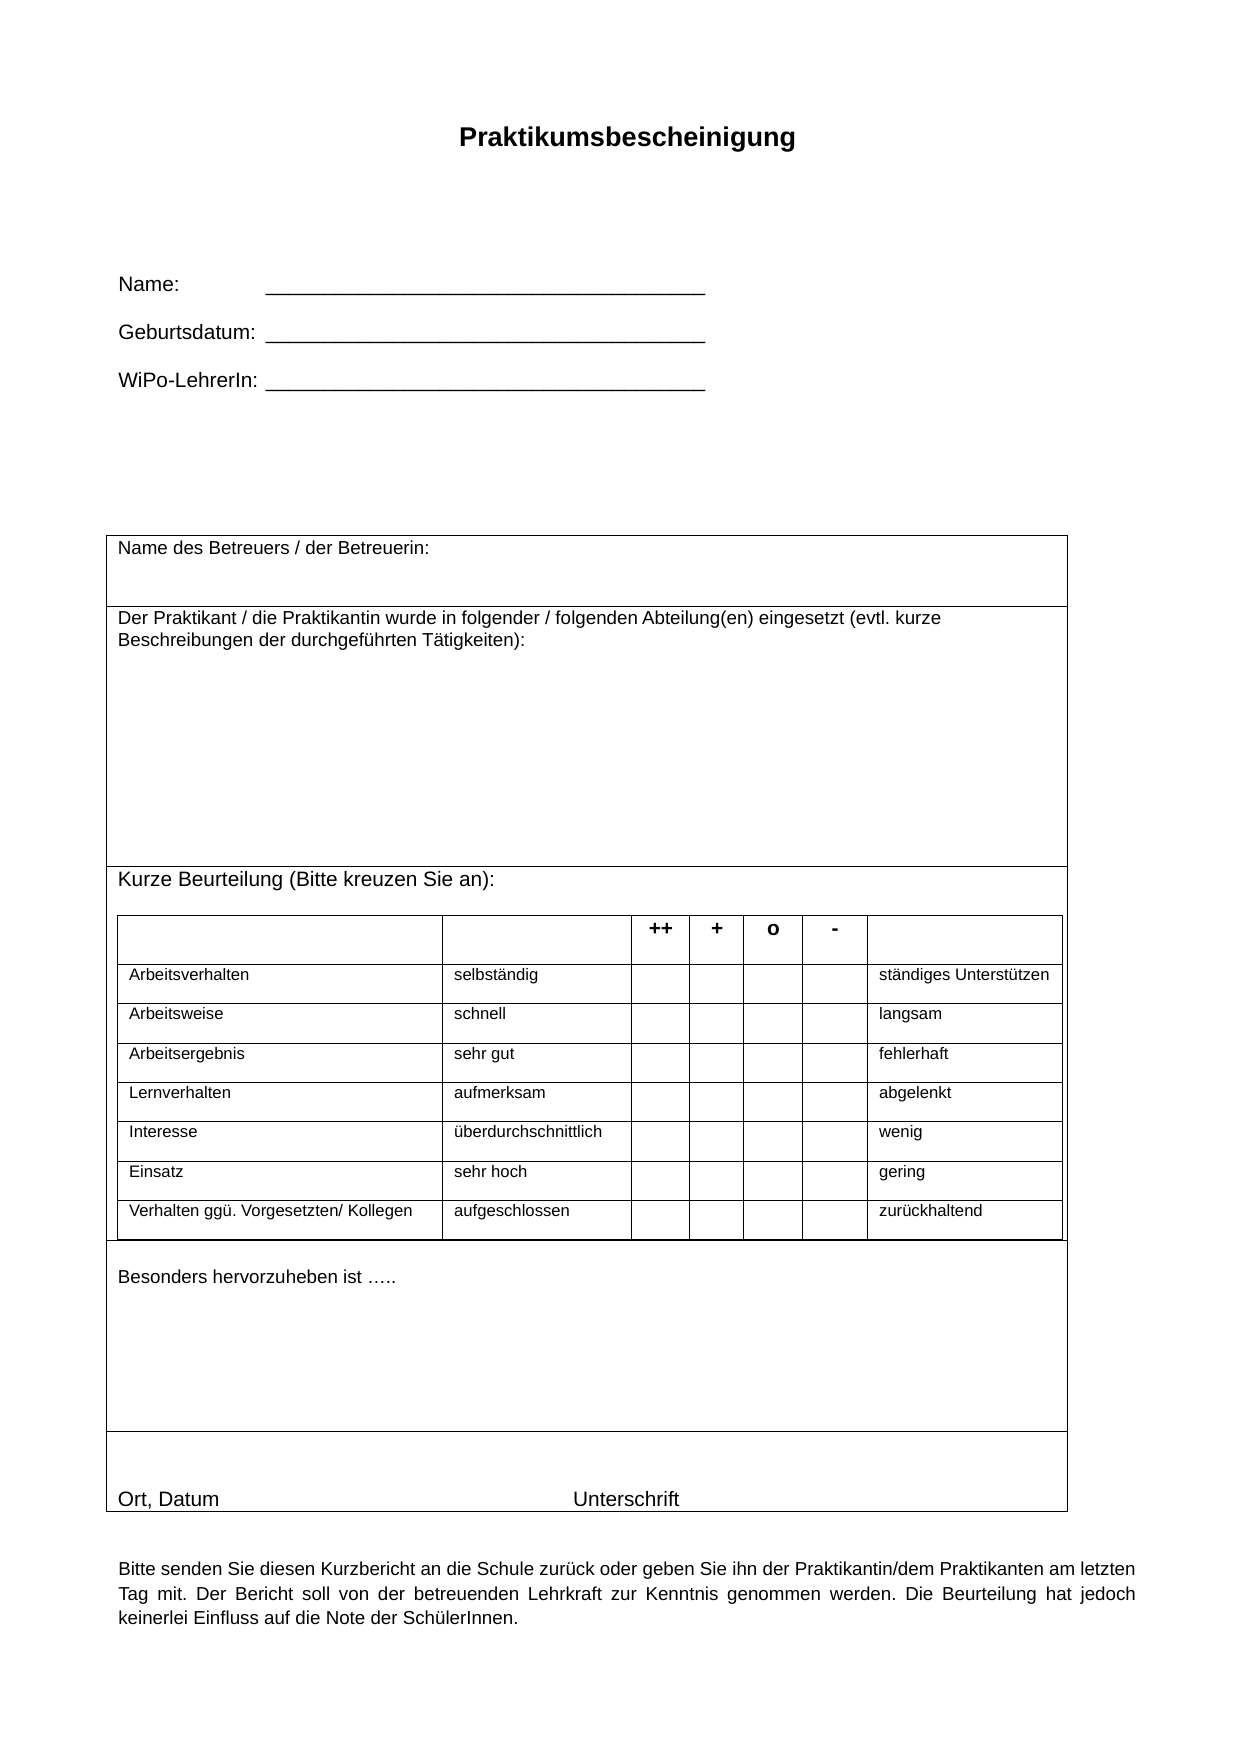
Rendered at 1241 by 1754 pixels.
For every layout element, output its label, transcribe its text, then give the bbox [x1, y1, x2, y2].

table_cell abgelenkt [868, 1083, 1062, 1121]
table_cell Arbeitsergebnis [118, 1044, 442, 1082]
table_cell [632, 1004, 689, 1042]
table_cell [803, 1044, 867, 1082]
table_cell [690, 965, 743, 1003]
table_cell [690, 1004, 743, 1042]
table_cell [744, 1122, 802, 1161]
table_cell Kurze Beurteilung (Bitte kreuzen Sie an): [107, 867, 1067, 1240]
table_cell [744, 1162, 802, 1200]
table_cell [803, 1122, 867, 1161]
table_cell [744, 1201, 802, 1239]
table_header - [803, 916, 867, 964]
table_cell [632, 1162, 689, 1200]
text Geburtsdatum: ______________________________________ [118, 320, 1137, 344]
table_cell [632, 1044, 689, 1082]
table_header ++ [632, 916, 689, 964]
table_cell Arbeitsweise [118, 1004, 442, 1042]
table_cell Arbeitsverhalten [118, 965, 442, 1003]
text Praktikumsbescheinigung [118, 121, 1137, 152]
table_cell [690, 1122, 743, 1161]
table_cell [690, 1044, 743, 1082]
table_cell [632, 1122, 689, 1161]
table_cell sehr hoch [443, 1162, 631, 1200]
table_cell [803, 1004, 867, 1042]
table_cell überdurchschnittlich [443, 1122, 631, 1161]
table_cell langsam [868, 1004, 1062, 1042]
table_cell sehr gut [443, 1044, 631, 1082]
table_cell [803, 1083, 867, 1121]
table_cell [690, 1162, 743, 1200]
table_header [118, 916, 442, 964]
table_cell Ort, Datum Unterschrift [107, 1432, 1067, 1511]
table_cell [632, 1083, 689, 1121]
table_cell ständiges Unterstützen [868, 965, 1062, 1003]
table_cell Einsatz [118, 1162, 442, 1200]
table_cell [690, 1083, 743, 1121]
table_cell selbständig [443, 965, 631, 1003]
table_cell [744, 1004, 802, 1042]
table_cell [803, 965, 867, 1003]
table_cell wenig [868, 1122, 1062, 1161]
table_cell [632, 965, 689, 1003]
table_cell aufgeschlossen [443, 1201, 631, 1239]
table_header [868, 916, 1062, 964]
table_cell gering [868, 1162, 1062, 1200]
table_header [443, 916, 631, 964]
table_cell aufmerksam [443, 1083, 631, 1121]
table_cell zurückhaltend [868, 1201, 1062, 1239]
table_cell Lernverhalten [118, 1083, 442, 1121]
table_cell Verhalten ggü. Vorgesetzten/ Kollegen [118, 1201, 442, 1239]
table_header Name des Betreuers / der Betreuerin: [107, 536, 1067, 606]
table_cell Besonders hervorzuheben ist ….. [107, 1241, 1067, 1431]
table_header o [744, 916, 802, 964]
table_cell schnell [443, 1004, 631, 1042]
table_cell [744, 965, 802, 1003]
table_header + [690, 916, 743, 964]
text WiPo-LehrerIn: ______________________________________ [118, 368, 1137, 392]
table_cell fehlerhaft [868, 1044, 1062, 1082]
table_cell Der Praktikant / die Praktikantin wurde in folgender / folgenden Abteilung(en) eingesetzt (evtl. kurze Beschreibungen der durchgeführten Tätigkeiten): [107, 607, 1067, 866]
table_cell [744, 1044, 802, 1082]
table_cell [803, 1201, 867, 1239]
table_cell [803, 1162, 867, 1200]
table_cell [690, 1201, 743, 1239]
table_cell [632, 1201, 689, 1239]
text Bitte senden Sie diesen Kurzbericht an die Schule zurück oder geben Sie ihn der Praktikantin/dem Praktikanten am letzten Tag mit. Der Bericht soll von der betreuenden Lehrkraft zur Kenntnis genommen werden. Die Beurteilung hat jedoch keinerlei Einfluss auf die Note der SchülerInnen. [118, 1557, 1137, 1629]
table_cell Interesse [118, 1122, 442, 1161]
text Name: ______________________________________ [118, 272, 1137, 296]
table_cell [744, 1083, 802, 1121]
